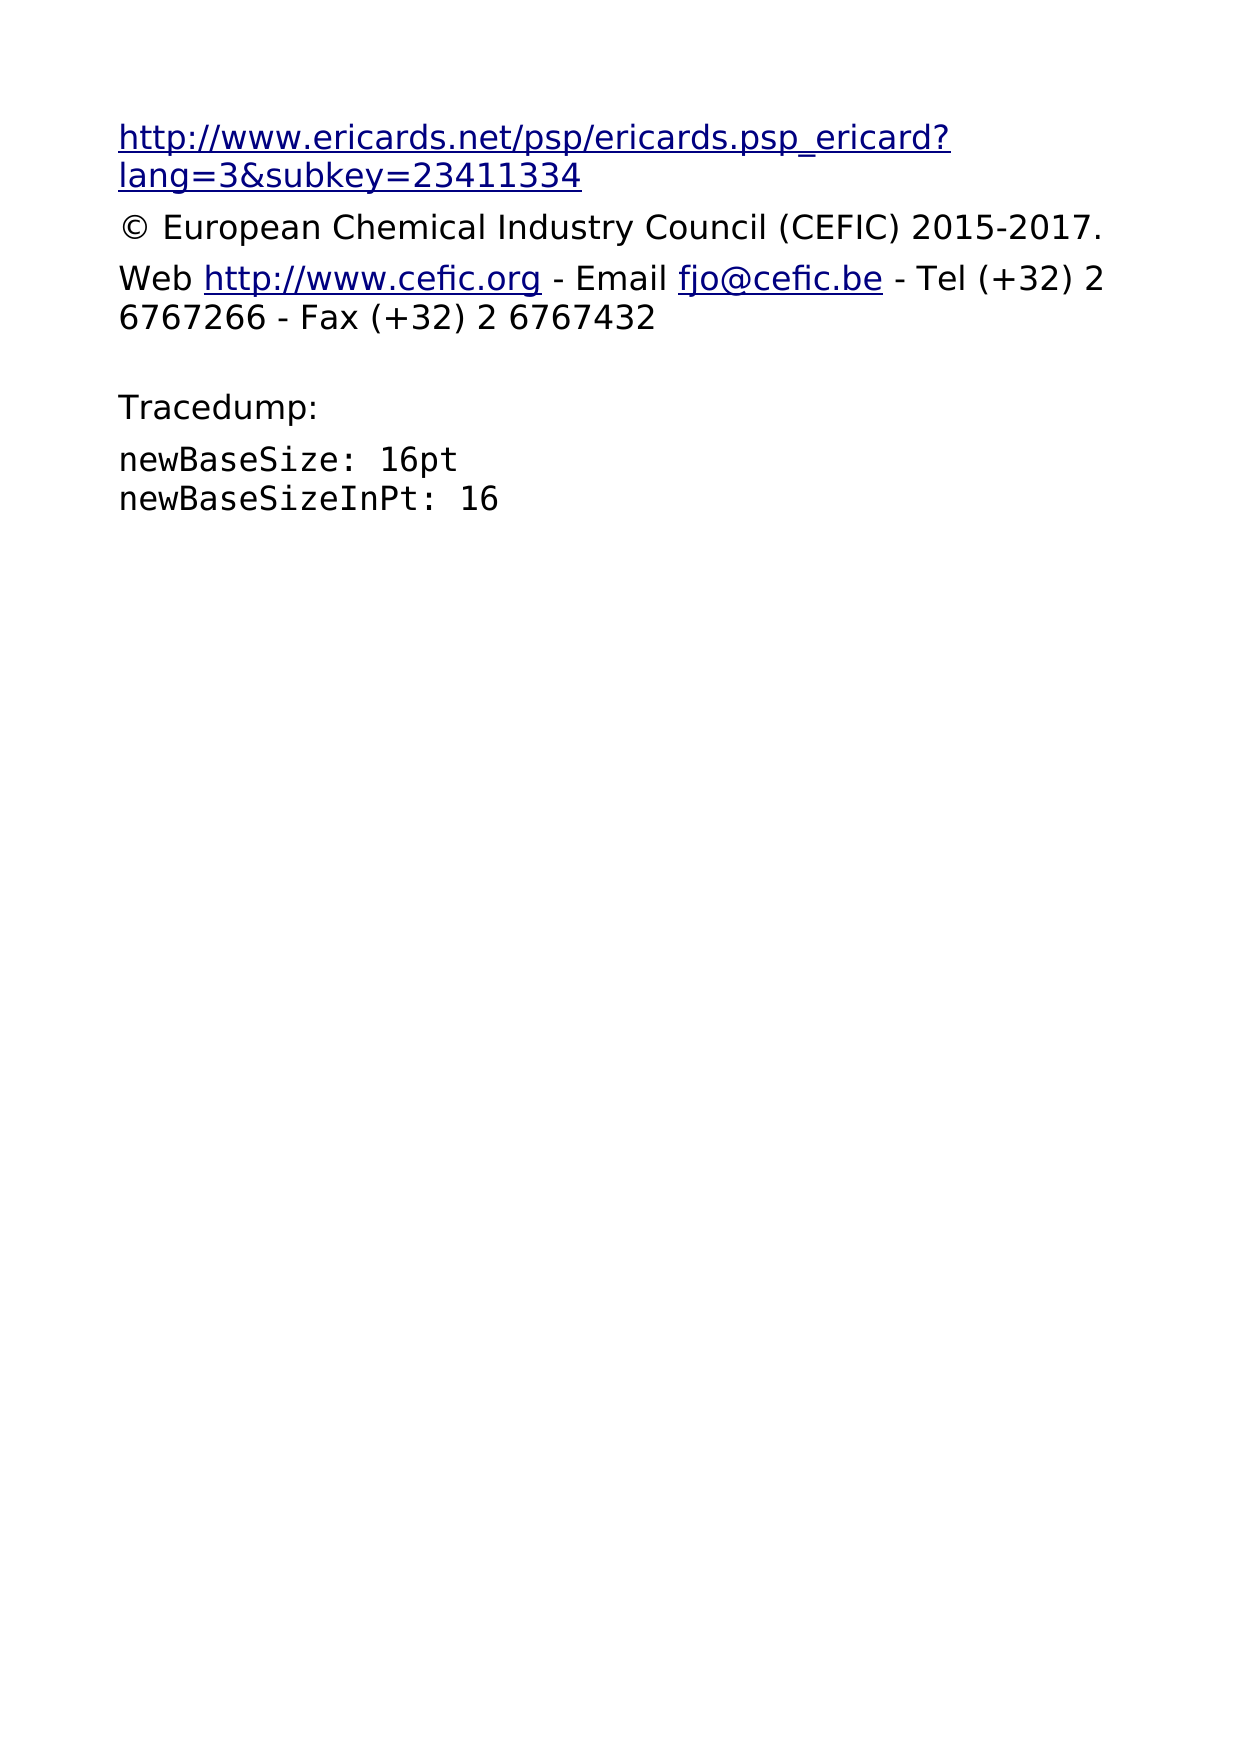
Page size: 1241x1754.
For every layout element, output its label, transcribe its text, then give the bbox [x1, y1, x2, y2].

text newBaseSize: 16pt newBaseSizeInPt: 16 [118, 440, 1122, 518]
text Tracedump: [118, 350, 1122, 428]
text http://www.ericards.net/psp/ericards.psp_ericard?lang=3&subkey=23411334 [118, 118, 1122, 196]
text © European Chemical Industry Council (CEFIC) 2015-2017. [118, 208, 1122, 247]
text Web http://www.cefic.org - Email fjo@cefic.be - Tel (+32) 2 6767266 - Fax (+32) 2 6767432 [118, 260, 1122, 337]
